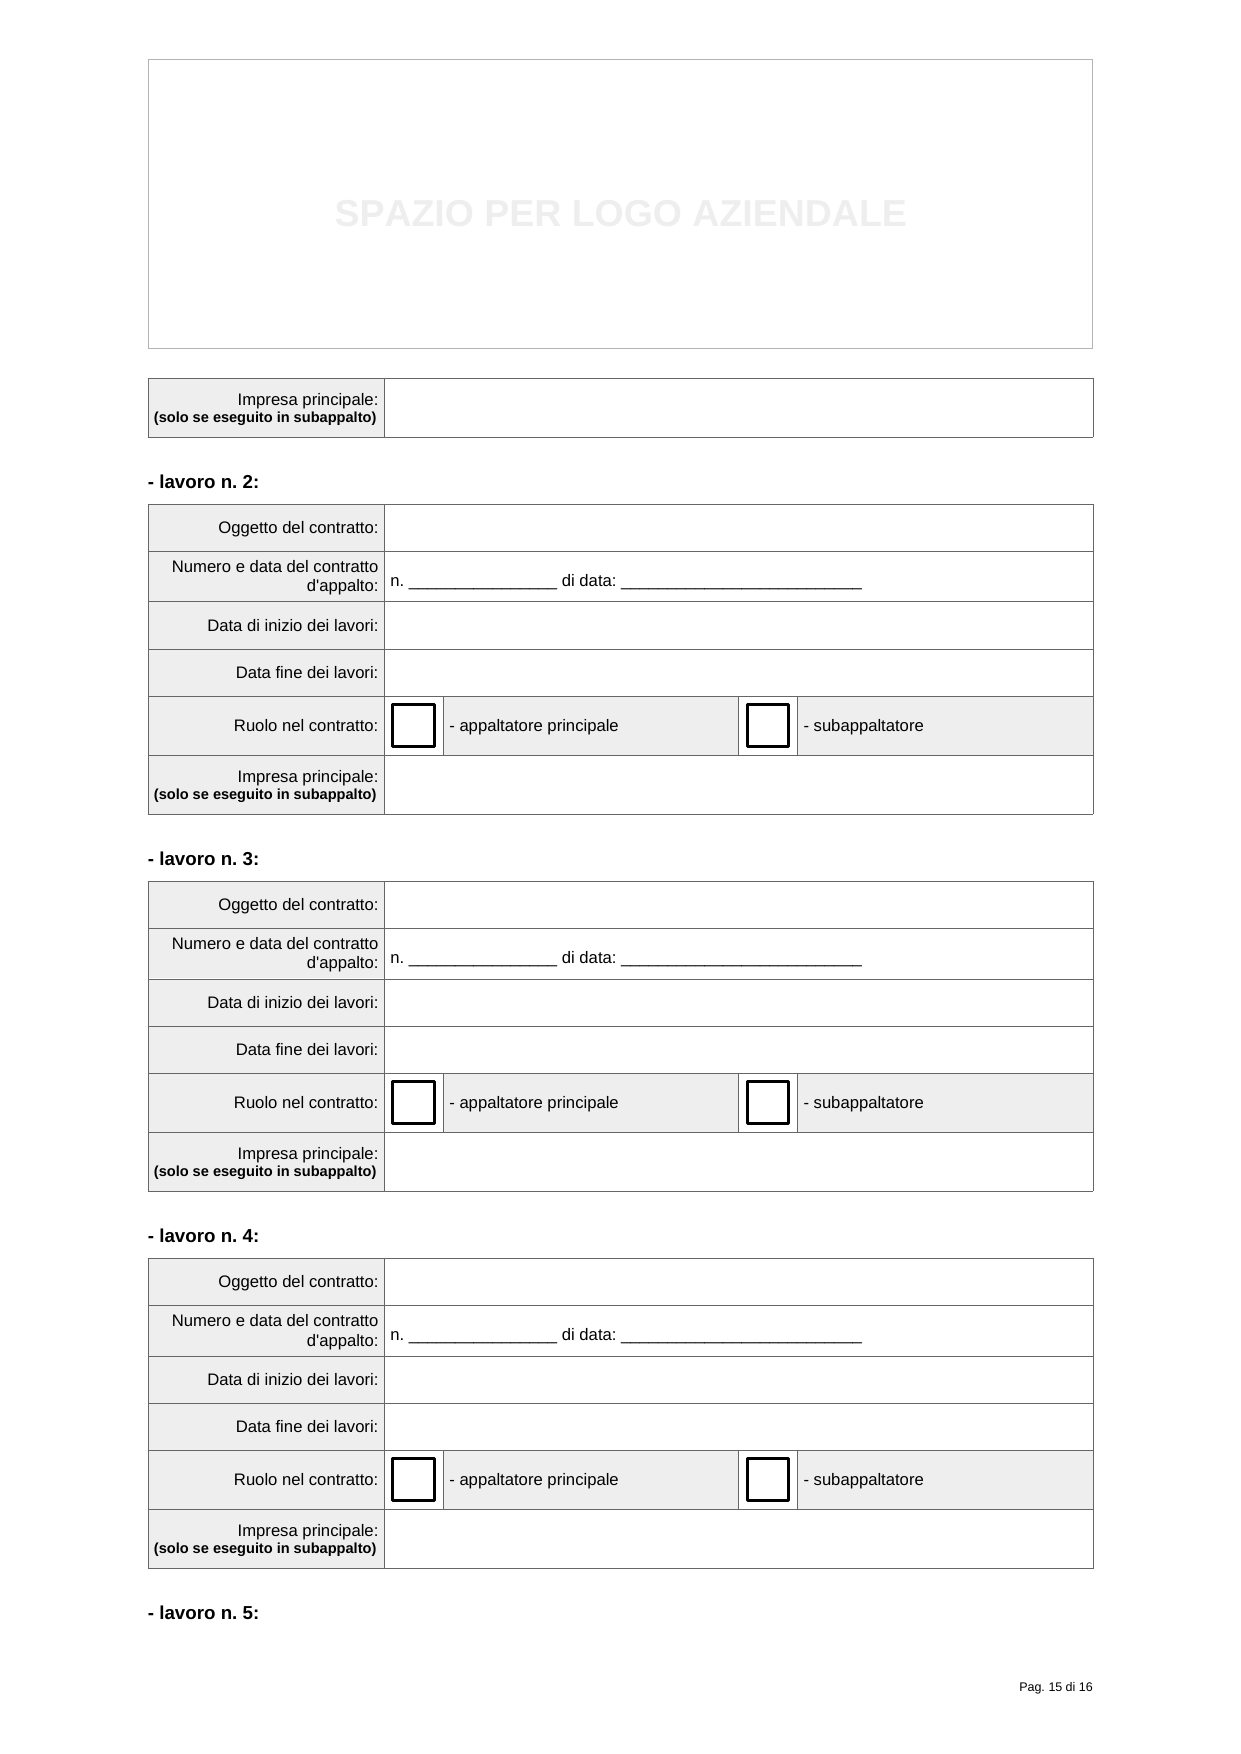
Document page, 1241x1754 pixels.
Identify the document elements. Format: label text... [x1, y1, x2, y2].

table_cell Ruolo nel contratto: [149, 1451, 384, 1509]
table_cell [385, 602, 1093, 649]
table_cell [385, 1510, 1093, 1568]
table_cell - subappaltatore [798, 1451, 1093, 1509]
table_cell Impresa principale: (solo se eseguito in subappalto) [149, 1510, 384, 1568]
table_cell - appaltatore principale [444, 1451, 738, 1509]
table_cell [385, 1451, 443, 1509]
table_cell Impresa principale: (solo se eseguito in subappalto) [149, 1133, 384, 1191]
table_cell [739, 697, 797, 755]
table_cell [385, 1133, 1093, 1191]
table_cell n. ________________ di data: __________________________ [385, 929, 1093, 978]
table_cell Numero e data del contratto d'appalto: [149, 929, 384, 978]
table_cell - subappaltatore [798, 697, 1093, 755]
table_cell - appaltatore principale [444, 1074, 738, 1132]
table_cell [385, 1074, 443, 1132]
table_header Oggetto del contratto: [149, 505, 384, 551]
table_cell Data di inizio dei lavori: [149, 980, 384, 1026]
table_cell [385, 1404, 1093, 1450]
table_header [385, 882, 1093, 928]
text - lavoro n. 3: [148, 847, 1092, 869]
table_cell Ruolo nel contratto: [149, 1074, 384, 1132]
table_cell [385, 980, 1093, 1026]
table_cell Data di inizio dei lavori: [149, 602, 384, 649]
table_cell n. ________________ di data: __________________________ [385, 552, 1093, 601]
text - lavoro n. 5: [148, 1602, 1092, 1623]
text - lavoro n. 4: [148, 1224, 1092, 1246]
table_cell [385, 1027, 1093, 1073]
table_cell Data fine dei lavori: [149, 1027, 384, 1073]
table_cell [385, 697, 443, 755]
table_cell - appaltatore principale [444, 697, 738, 755]
table_header [385, 505, 1093, 551]
table_cell [739, 1451, 797, 1509]
table_cell n. ________________ di data: __________________________ [385, 1306, 1093, 1356]
table_header [385, 1259, 1093, 1305]
table_cell - subappaltatore [798, 1074, 1093, 1132]
table_cell [385, 650, 1093, 696]
table_cell Impresa principale: (solo se eseguito in subappalto) [149, 756, 384, 814]
table_cell [385, 379, 1093, 437]
table_cell Numero e data del contratto d'appalto: [149, 1306, 384, 1356]
text - lavoro n. 2: [148, 470, 1092, 492]
table_cell [385, 1357, 1093, 1403]
table_cell Data di inizio dei lavori: [149, 1357, 384, 1403]
table_cell [385, 756, 1093, 814]
table_cell Ruolo nel contratto: [149, 697, 384, 755]
table_cell Numero e data del contratto d'appalto: [149, 552, 384, 601]
table_cell Impresa principale: (solo se eseguito in subappalto) [149, 379, 384, 437]
table_header Oggetto del contratto: [149, 882, 384, 928]
table_cell Data fine dei lavori: [149, 650, 384, 696]
table_header Oggetto del contratto: [149, 1259, 384, 1305]
table_cell [739, 1074, 797, 1132]
table_cell Data fine dei lavori: [149, 1404, 384, 1450]
